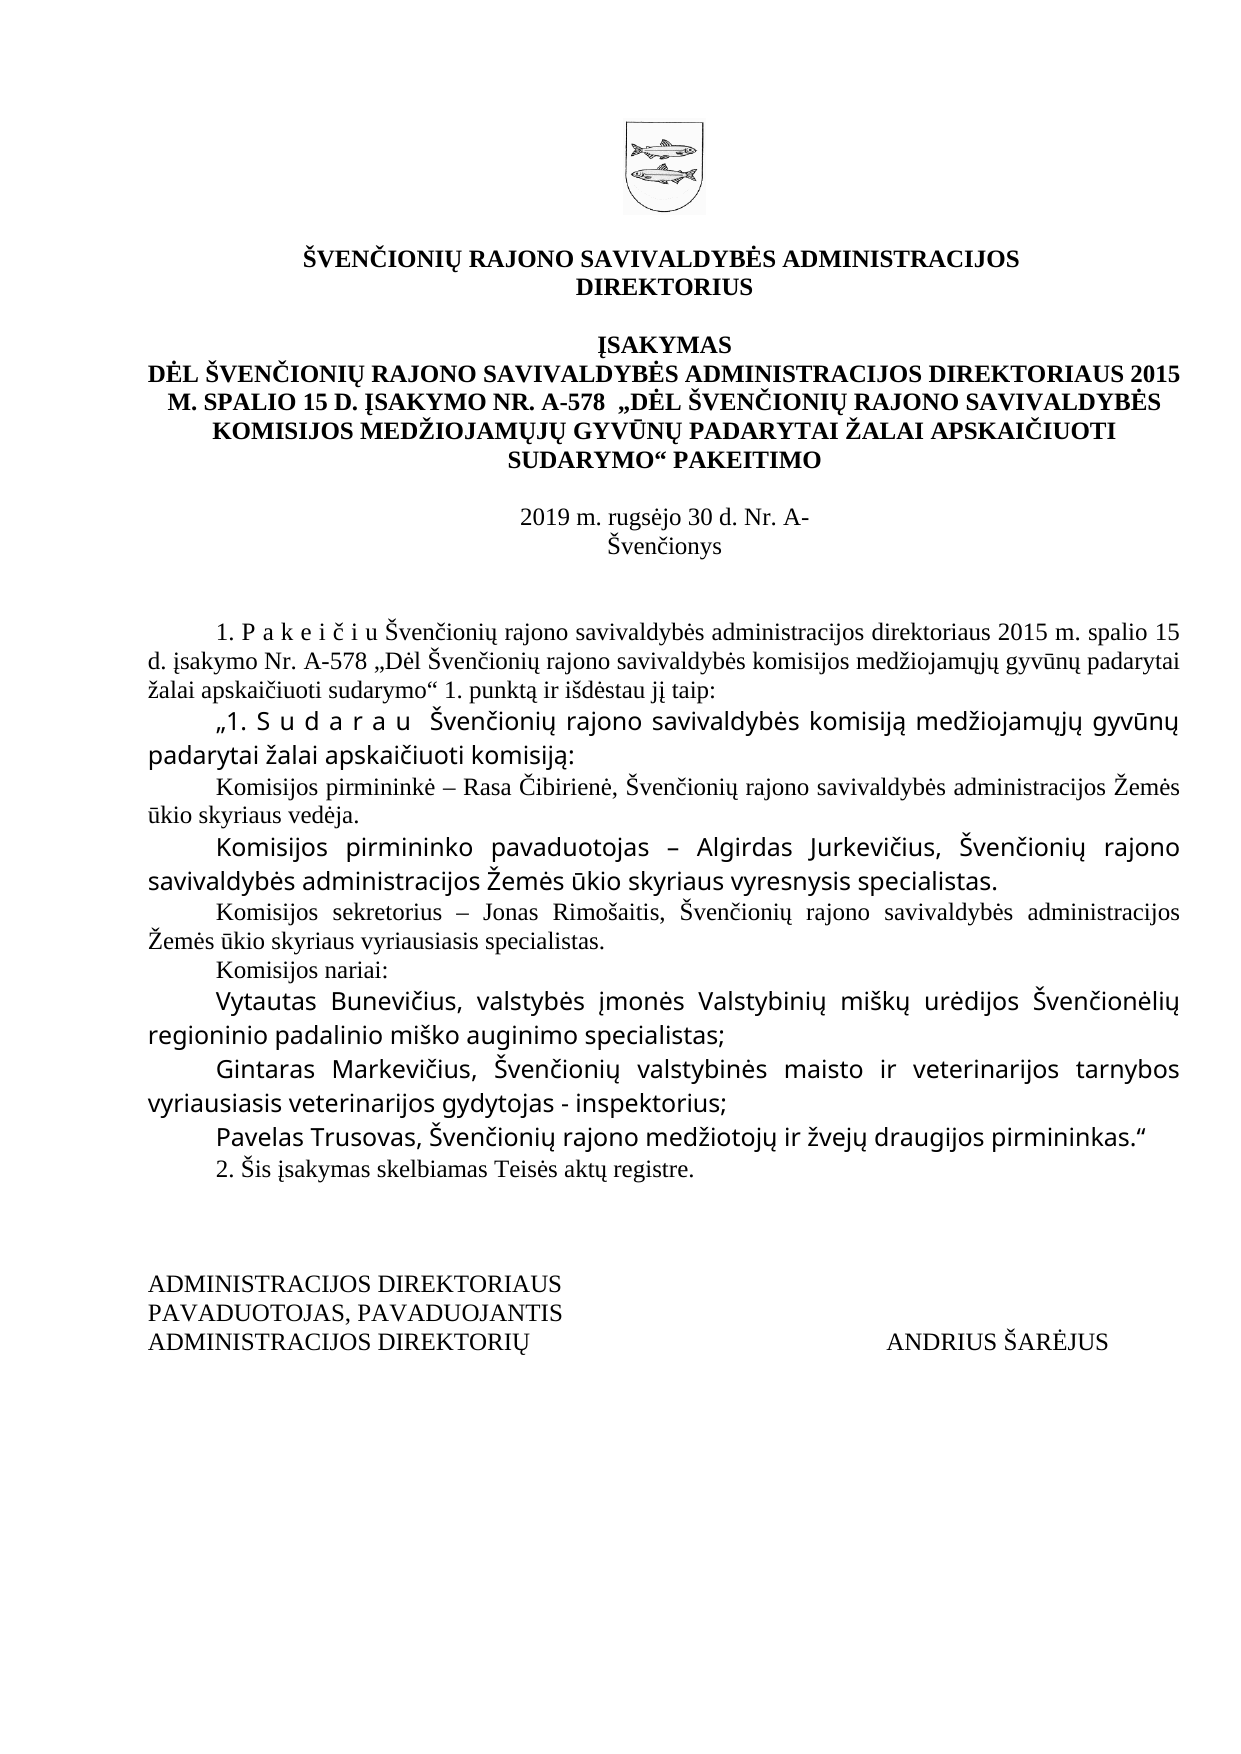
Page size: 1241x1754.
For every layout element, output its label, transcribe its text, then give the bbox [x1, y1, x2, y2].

text Komisijos nariai: [148, 955, 1181, 984]
text „1. S u d a r a u Švenčionių rajono savivaldybės komisiją medžiojamųjų gyvūnų padarytai žalai apskaičiuoti komisiją: [148, 704, 1181, 772]
text Komisijos sekretorius – Jonas Rimošaitis, Švenčionių rajono savivaldybės administracijos Žemės ūkio skyriaus vyriausiasis specialistas. [148, 897, 1181, 955]
text švenčionių rajono savivaldybės administracijos [148, 244, 1181, 272]
text Komisijos pirmininko pavaduotojas – Algirdas Jurkevičius, Švenčionių rajono savivaldybės administracijos Žemės ūkio skyriaus vyresnysis specialistas. [148, 829, 1181, 897]
text Vytautas Bunevičius, valstybės įmonės Valstybinių miškų urėdijos Švenčionėlių regioninio padalinio miško auginimo specialistas; [148, 984, 1181, 1052]
text DĖL ŠVENČIONIŲ RAJONO SAVIVALDYBĖS ADMINISTRACIJOS DIREKTORIAUS 2015 M. SPALIO 15 D. ĮSAKYMO NR. A-578 „DĖL ŠVENČIONIŲ RAJONO SAVIVALDYBĖS KOMISIJOS MEDŽIOJAMŲJŲ GYVŪNŲ PADARYTai žalai apSKAIČIuoti SUDARYMO“ PAKEITIMO [148, 359, 1181, 474]
text PAVADUOTOJAS, PAVADUOJANTIS [148, 1298, 1181, 1327]
text Komisijos pirmininkė – Rasa Čibirienė, Švenčionių rajono savivaldybės administracijos Žemės ūkio skyriaus vedėja. [148, 772, 1181, 829]
text Pavelas Trusovas, Švenčionių rajono medžiotojų ir žvejų draugijos pirmininkas.“ [148, 1120, 1181, 1154]
text Švenčionys [148, 531, 1181, 560]
text 2. Šis įsakymas skelbiamas Teisės aktų registre. [148, 1154, 1181, 1183]
text Gintaras Markevičius, Švenčionių valstybinės maisto ir veterinarijos tarnybos vyriausiasis veterinarijos gydytojas - inspektorius; [148, 1052, 1181, 1120]
text įsakymas [148, 330, 1181, 359]
text ADMINISTRACIJOS DIREKTORIAUS [148, 1269, 1181, 1298]
text 1. P a k e i č i u Švenčionių rajono savivaldybės administracijos direktoriaus 2015 m. spalio 15 d. įsakymo Nr. A-578 „Dėl Švenčionių rajono savivaldybės komisijos medžiojamųjų gyvūnų padarytai žalai apskaičiuoti sudarymo“ 1. punktą ir išdėstau jį taip: [148, 617, 1181, 704]
text 2019 m. rugsėjo 30 d. Nr. A- [148, 502, 1181, 531]
text direktorius [148, 272, 1181, 301]
text ADMINISTRACIJOS DIREKTORIŲ ANDRIUS ŠARĖJUS [148, 1327, 1181, 1355]
